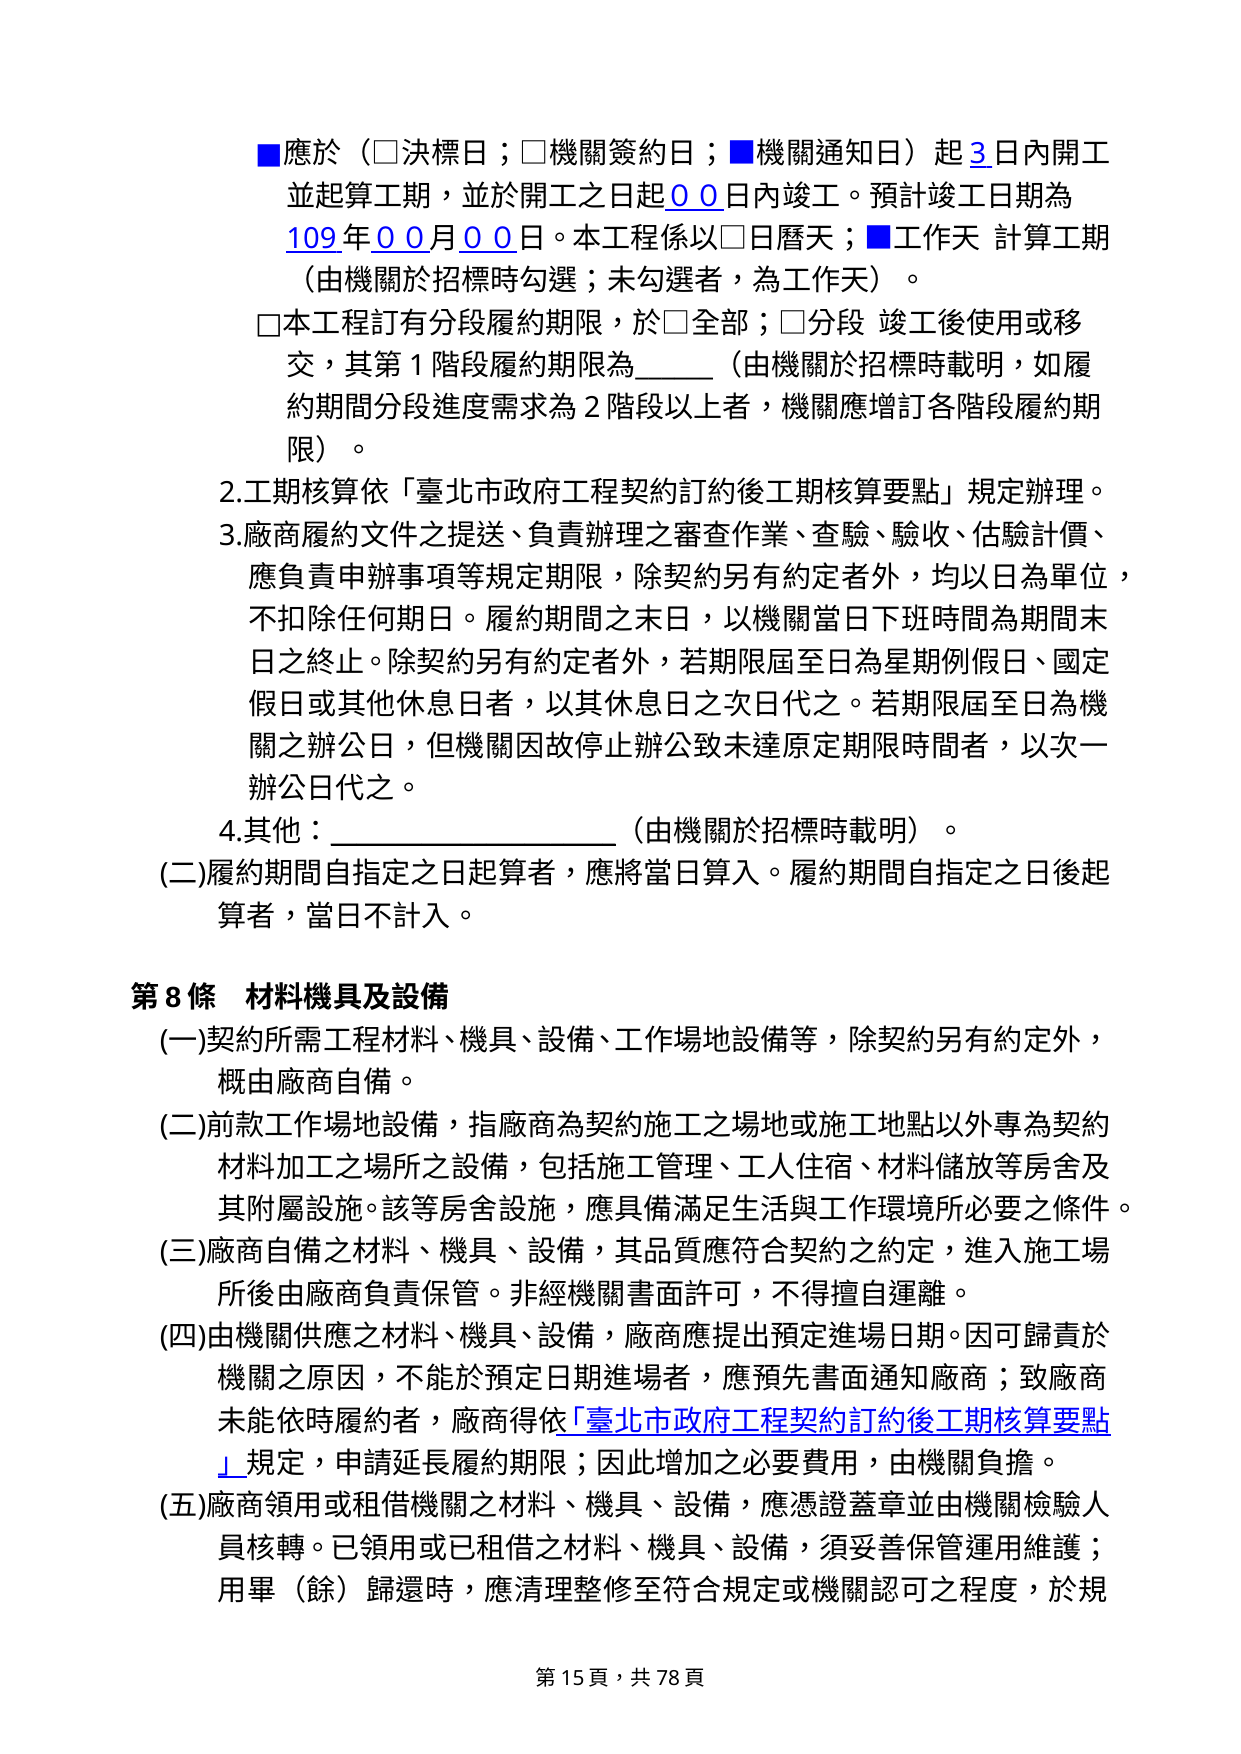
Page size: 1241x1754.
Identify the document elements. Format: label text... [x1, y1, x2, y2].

text 4.其他：______________________（由機關於招標時載明）。 [218, 807, 1110, 850]
subtitle 第8條 材料機具及設備 [130, 974, 1110, 1016]
text □本工程訂有分段履約期限，於□全部；□分段 竣工後使用或移交，其第1階段履約期限為______（由機關於招標時載明，如履約期間分段進度需求為2階段以上者，機關應增訂各階段履約期限）。 [255, 299, 1110, 469]
text (二)前款工作場地設備，指廠商為契約施工之場地或施工地點以外專為契約材料加工之場所之設備，包括施工管理、工人住宿、材料儲放等房舍及其附屬設施。該等房舍設施，應具備滿足生活與工作環境所必要之條件。 [159, 1101, 1110, 1228]
text (三)廠商自備之材料、機具、設備，其品質應符合契約之約定，進入施工場所後由廠商負責保管。非經機關書面許可，不得擅自運離。 [159, 1228, 1110, 1313]
text (一)契約所需工程材料、機具、設備、工作場地設備等，除契約另有約定外，概由廠商自備。 [159, 1016, 1110, 1101]
text 3.廠商履約文件之提送、負責辦理之審查作業、查驗、驗收、估驗計價、應負責申辦事項等規定期限，除契約另有約定者外，均以日為單位，不扣除任何期日。履約期間之末日，以機關當日下班時間為期間末日之終止。除契約另有約定者外，若期限屆至日為星期例假日、國定假日或其他休息日者，以其休息日之次日代之。若期限屆至日為機關之辦公日，但機關因故停止辦公致未達原定期限時間者，以次一辦公日代之。 [218, 511, 1110, 807]
text (二)履約期間自指定之日起算者，應將當日算入。履約期間自指定之日後起算者，當日不計入。 [159, 850, 1110, 934]
text (四)由機關供應之材料、機具、設備，廠商應提出預定進場日期。因可歸責於機關之原因，不能於預定日期進場者，應預先書面通知廠商；致廠商未能依時履約者，廠商得依「臺北市政府工程契約訂約後工期核算要點」規定，申請延長履約期限；因此增加之必要費用，由機關負擔。 [159, 1313, 1110, 1482]
text 2.工期核算依「臺北市政府工程契約訂約後工期核算要點」規定辦理。 [218, 469, 1110, 511]
text (五)廠商領用或租借機關之材料、機具、設備，應憑證蓋章並由機關檢驗人員核轉。已領用或已租借之材料、機具、設備，須妥善保管運用維護；用畢（餘）歸還時，應清理整修至符合規定或機關認可之程度，於規 [159, 1482, 1110, 1609]
text 109年００月００日。本工程係以□日曆天；■工作天 計算工期（由機關於招標時勾選；未勾選者，為工作天）。 [286, 214, 1110, 299]
text ■應於（□決標日；□機關簽約日；■機關通知日）起3日內開工並起算工期，並於開工之日起００日內竣工。預計竣工日期為 [255, 130, 1110, 214]
